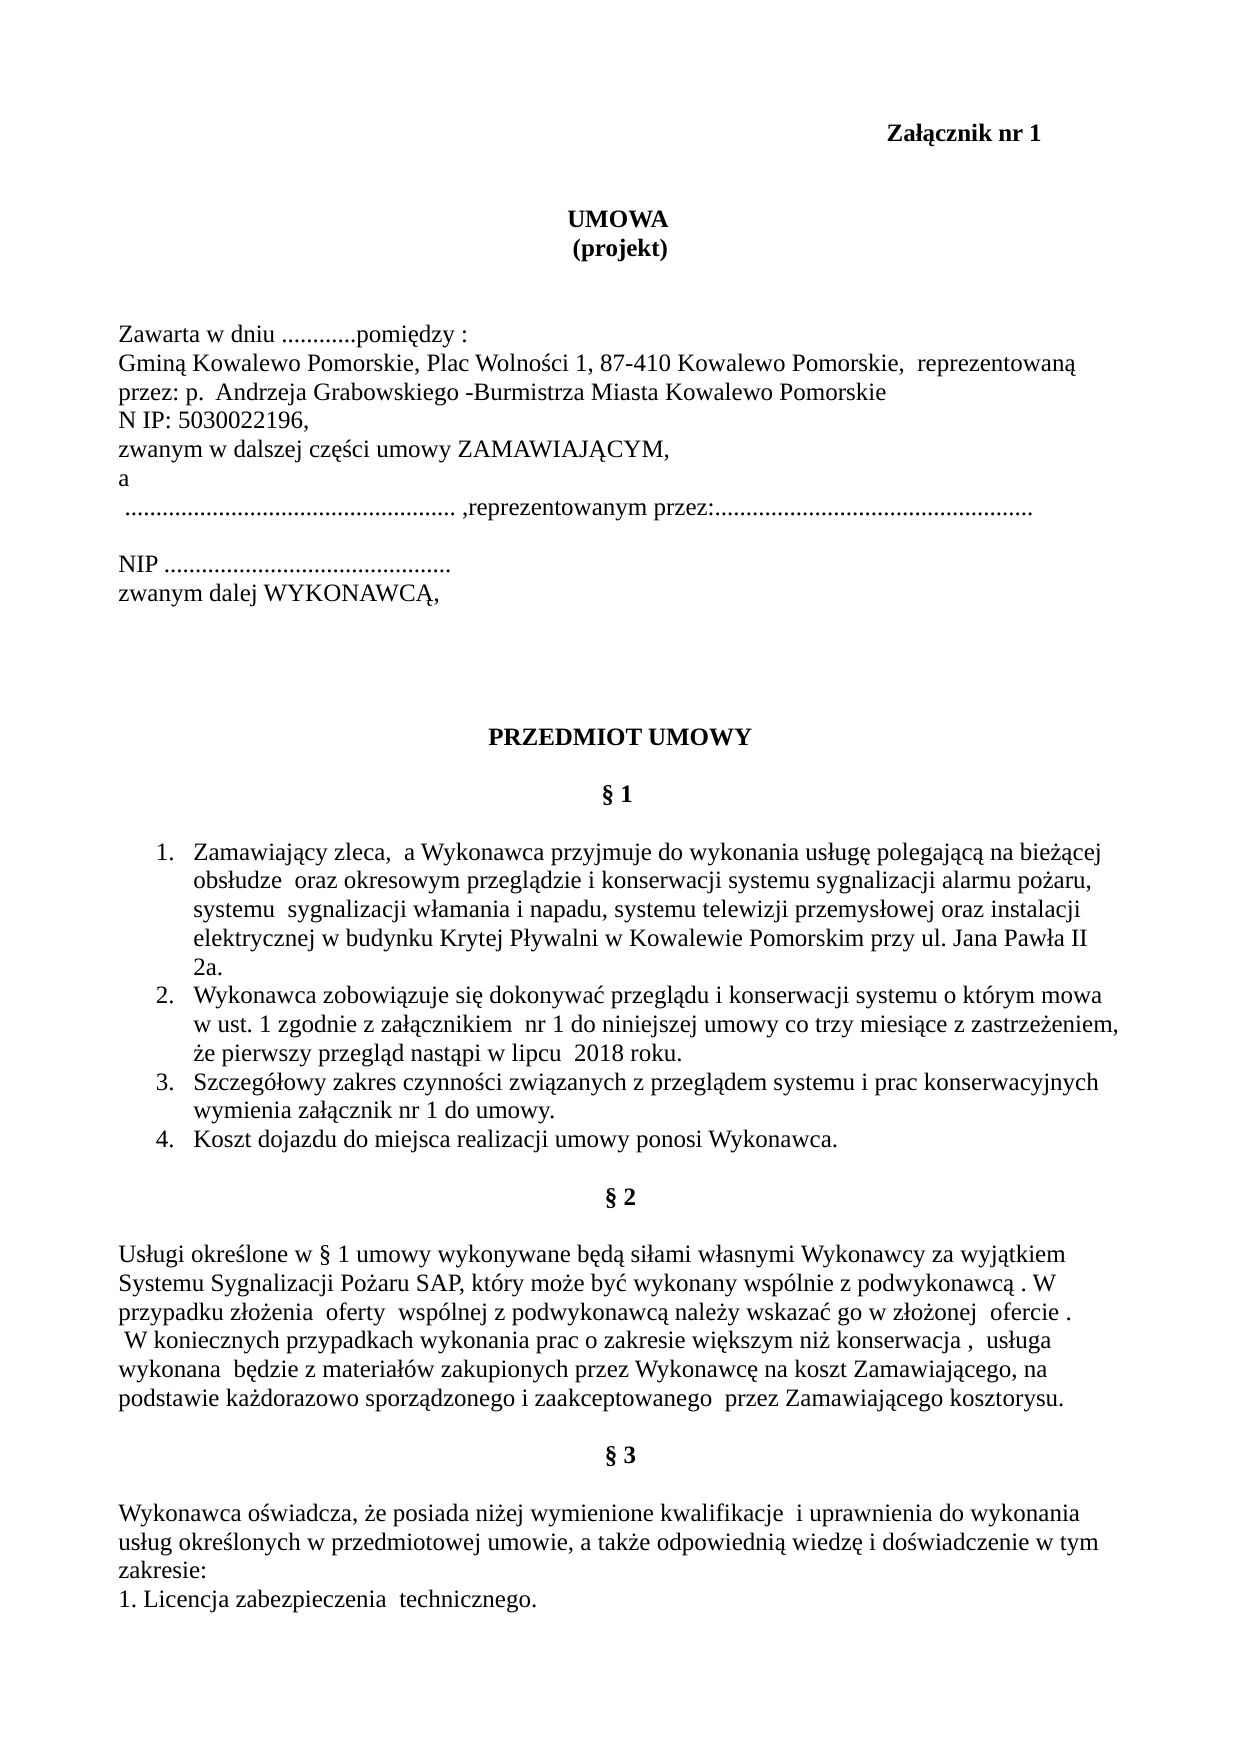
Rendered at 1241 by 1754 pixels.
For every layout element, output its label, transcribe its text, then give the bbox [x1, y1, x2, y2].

text Załącznik nr 1 [118, 118, 1122, 147]
list Szczegółowy zakres czynności związanych z przeglądem systemu i prac konserwacyjnych wymienia załącznik nr 1 do umowy. [156, 1067, 1122, 1124]
list Zamawiający zleca, a Wykonawca przyjmuje do wykonania usługę polegającą na bieżącej obsłudze oraz okresowym przeglądzie i konserwacji systemu sygnalizacji alarmu pożaru, systemu sygnalizacji włamania i napadu, systemu telewizji przemysłowej oraz instalacji elektrycznej w budynku Krytej Pływalni w Kowalewie Pomorskim przy ul. Jana Pawła II 2a. [156, 837, 1122, 981]
text ..................................................... ,reprezentowanym przez:................................................... [118, 492, 1122, 521]
text zwanym w dalszej części umowy ZAMAWIAJĄCYM, [118, 434, 1122, 463]
text a [118, 463, 1122, 492]
text PRZEDMIOT UMOWY [118, 722, 1122, 751]
text (projekt) [118, 233, 1122, 262]
list Koszt dojazdu do miejsca realizacji umowy ponosi Wykonawca. [156, 1124, 1122, 1153]
text Usługi określone w § 1 umowy wykonywane będą siłami własnymi Wykonawcy za wyjątkiem Systemu Sygnalizacji Pożaru SAP, który może być wykonany wspólnie z podwykonawcą . W przypadku złożenia oferty wspólnej z podwykonawcą należy wskazać go w złożonej ofercie . [118, 1239, 1122, 1326]
text NIP .............................................. [118, 549, 1122, 578]
text Wykonawca oświadcza, że posiada niżej wymienione kwalifikacje i uprawnienia do wykonania usług określonych w przedmiotowej umowie, a także odpowiednią wiedzę i doświadczenie w tym zakresie: [118, 1498, 1122, 1584]
text UMOWA [118, 204, 1122, 233]
text Gminą Kowalewo Pomorskie, Plac Wolności 1, 87-410 Kowalewo Pomorskie, reprezentowaną przez: p. Andrzeja Grabowskiego -Burmistrza Miasta Kowalewo Pomorskie [118, 348, 1122, 406]
text N IP: 5030022196, [118, 406, 1122, 434]
text § 1 [118, 779, 1122, 808]
text Zawarta w dniu ............pomiędzy : [118, 319, 1122, 348]
text W koniecznych przypadkach wykonania prac o zakresie większym niż konserwacja , usługa wykonana będzie z materiałów zakupionych przez Wykonawcę na koszt Zamawiającego, na podstawie każdorazowo sporządzonego i zaakceptowanego przez Zamawiającego kosztorysu. [118, 1326, 1122, 1412]
text § 2 [118, 1182, 1122, 1211]
list Wykonawca zobowiązuje się dokonywać przeglądu i konserwacji systemu o którym mowa w ust. 1 zgodnie z załącznikiem nr 1 do niniejszej umowy co trzy miesiące z zastrzeżeniem, że pierwszy przegląd nastąpi w lipcu 2018 roku. [156, 981, 1122, 1067]
text 1. Licencja zabezpieczenia technicznego. [118, 1584, 1122, 1613]
text § 3 [118, 1441, 1122, 1469]
text zwanym dalej WYKONAWCĄ, [118, 578, 1122, 607]
